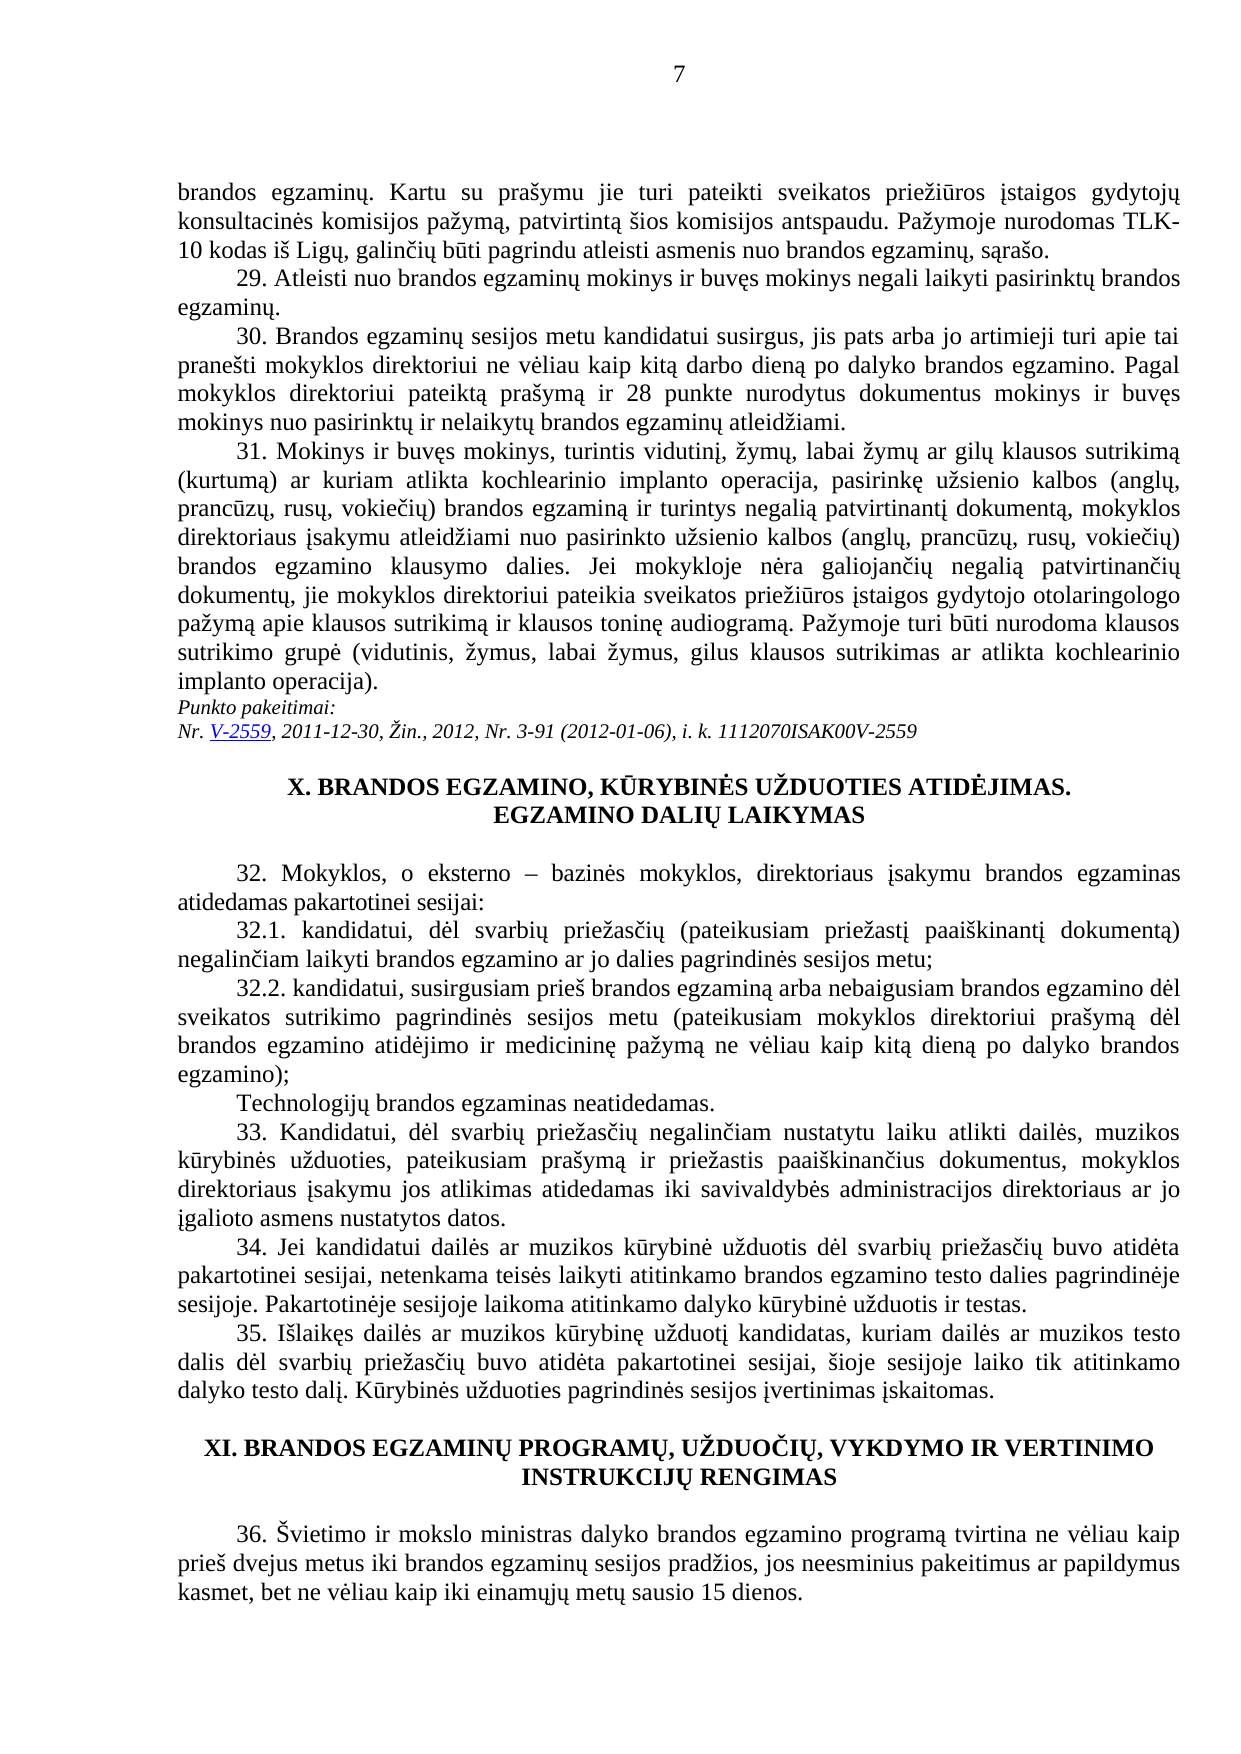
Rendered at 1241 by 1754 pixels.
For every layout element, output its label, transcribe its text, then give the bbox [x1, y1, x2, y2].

text brandos egzaminų. Kartu su prašymu jie turi pateikti sveikatos priežiūros įstaigos gydytojų konsultacinės komisijos pažymą, patvirtintą šios komisijos antspaudu. Pažymoje nurodomas TLK-10 kodas iš Ligų, galinčių būti pagrindu atleisti asmenis nuo brandos egzaminų, sąrašo. [177, 177, 1181, 263]
text 34. Jei kandidatui dailės ar muzikos kūrybinė užduotis dėl svarbių priežasčių buvo atidėta pakartotinei sesijai, netenkama teisės laikyti atitinkamo brandos egzamino testo dalies pagrindinėje sesijoje. Pakartotinėje sesijoje laikoma atitinkamo dalyko kūrybinė užduotis ir testas. [177, 1232, 1181, 1318]
text 29. Atleisti nuo brandos egzaminų mokinys ir buvęs mokinys negali laikyti pasirinktų brandos egzaminų. [177, 263, 1181, 321]
text 30. Brandos egzaminų sesijos metu kandidatui susirgus, jis pats arba jo artimieji turi apie tai pranešti mokyklos direktoriui ne vėliau kaip kitą darbo dieną po dalyko brandos egzamino. Pagal mokyklos direktoriui pateiktą prašymą ir 28 punkte nurodytus dokumentus mokinys ir buvęs mokinys nuo pasirinktų ir nelaikytų brandos egzaminų atleidžiami. [177, 321, 1181, 436]
text 35. Išlaikęs dailės ar muzikos kūrybinę užduotį kandidatas, kuriam dailės ar muzikos testo dalis dėl svarbių priežasčių buvo atidėta pakartotinei sesijai, šioje sesijoje laiko tik atitinkamo dalyko testo dalį. Kūrybinės užduoties pagrindinės sesijos įvertinimas įskaitomas. [177, 1318, 1181, 1404]
text XI. BRANDOS EGZAMINŲ PROGRAMŲ, UŽDUOČIŲ, VYKDYMO IR VERTINIMO INSTRUKCIJŲ RENGIMAS [177, 1433, 1181, 1490]
text 33. Kandidatui, dėl svarbių priežasčių negalinčiam nustatytu laiku atlikti dailės, muzikos kūrybinės užduoties, pateikusiam prašymą ir priežastis paaiškinančius dokumentus, mokyklos direktoriaus įsakymu jos atlikimas atidedamas iki savivaldybės administracijos direktoriaus ar jo įgalioto asmens nustatytos datos. [177, 1117, 1181, 1232]
text 32.1. kandidatui, dėl svarbių priežasčių (pateikusiam priežastį paaiškinantį dokumentą) negalinčiam laikyti brandos egzamino ar jo dalies pagrindinės sesijos metu; [177, 915, 1181, 973]
text 31. Mokinys ir buvęs mokinys, turintis vidutinį, žymų, labai žymų ar gilų klausos sutrikimą (kurtumą) ar kuriam atlikta kochlearinio implanto operacija, pasirinkę užsienio kalbos (anglų, prancūzų, rusų, vokiečių) brandos egzaminą ir turintys negalią patvirtinantį dokumentą, mokyklos direktoriaus įsakymu atleidžiami nuo pasirinkto užsienio kalbos (anglų, prancūzų, rusų, vokiečių) brandos egzamino klausymo dalies. Jei mokykloje nėra galiojančių negalią patvirtinančių dokumentų, jie mokyklos direktoriui pateikia sveikatos priežiūros įstaigos gydytojo otolaringologo pažymą apie klausos sutrikimą ir klausos toninę audiogramą. Pažymoje turi būti nurodoma klausos sutrikimo grupė (vidutinis, žymus, labai žymus, gilus klausos sutrikimas ar atlikta kochlearinio implanto operacija). [177, 436, 1181, 695]
text X. BRANDOS EGZAMINO, KŪRYBINĖS UŽDUOTIES ATIDĖJIMAS. [177, 772, 1181, 800]
text 36. Švietimo ir mokslo ministras dalyko brandos egzamino programą tvirtina ne vėliau kaip prieš dvejus metus iki brandos egzaminų sesijos pradžios, jos neesminius pakeitimus ar papildymus kasmet, bet ne vėliau kaip iki einamųjų metų sausio 15 dienos. [177, 1519, 1181, 1605]
text Technologijų brandos egzaminas neatidedamas. [177, 1088, 1181, 1117]
text Punkto pakeitimai: [177, 695, 1181, 719]
text 32.2. kandidatui, susirgusiam prieš brandos egzaminą arba nebaigusiam brandos egzamino dėl sveikatos sutrikimo pagrindinės sesijos metu (pateikusiam mokyklos direktoriui prašymą dėl brandos egzamino atidėjimo ir medicininę pažymą ne vėliau kaip kitą dieną po dalyko brandos egzamino); [177, 973, 1181, 1088]
text Nr. V-2559, 2011-12-30, Žin., 2012, Nr. 3-91 (2012-01-06), i. k. 1112070ISAK00V-2559 [177, 719, 1181, 743]
text 32. Mokyklos, o eksterno – bazinės mokyklos, direktoriaus įsakymu brandos egzaminas atidedamas pakartotinei sesijai: [177, 858, 1181, 915]
text EGZAMINO DALIŲ LAIKYMAS [177, 800, 1181, 829]
